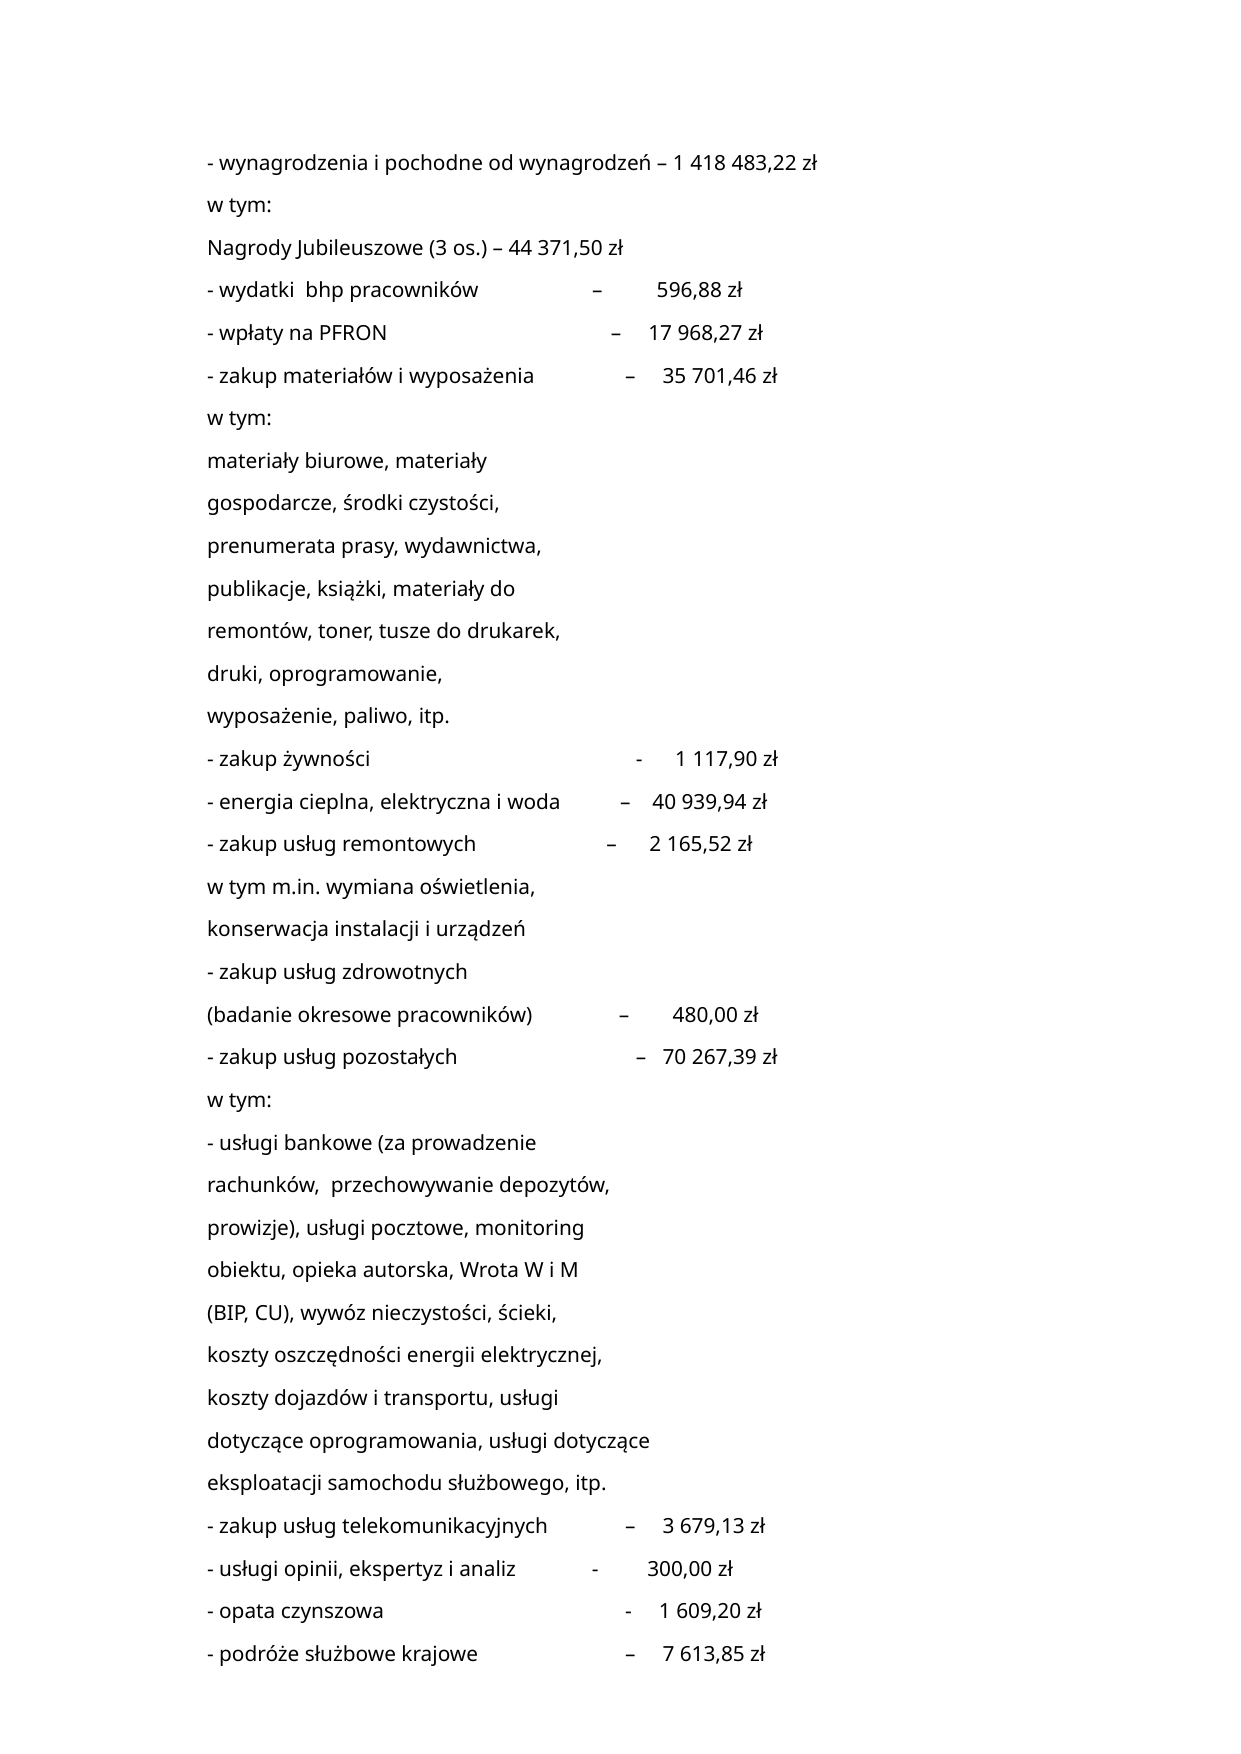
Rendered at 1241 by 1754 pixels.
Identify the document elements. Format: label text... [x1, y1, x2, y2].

text (badanie okresowe pracowników) – 480,00 zł [207, 1000, 1092, 1028]
text (BIP, CU), wywóz nieczystości, ścieki, [207, 1298, 1092, 1326]
text - zakup żywności - 1 117,90 zł [207, 744, 1092, 773]
text obiektu, opieka autorska, Wrota W i M [207, 1255, 1092, 1284]
text wyposażenie, paliwo, itp. [207, 702, 1092, 730]
text w tym m.in. wymiana oświetlenia, [207, 872, 1092, 900]
text w tym: [207, 190, 1092, 219]
text - wydatki bhp pracowników – 596,88 zł [207, 276, 1092, 304]
text - energia cieplna, elektryczna i woda – 40 939,94 zł [207, 787, 1092, 815]
text - zakup usług remontowych – 2 165,52 zł [207, 829, 1092, 858]
text - zakup usług telekomunikacyjnych – 3 679,13 zł [207, 1511, 1092, 1539]
text - zakup materiałów i wyposażenia – 35 701,46 zł [207, 361, 1092, 389]
text w tym: [207, 1085, 1092, 1113]
text - wynagrodzenia i pochodne od wynagrodzeń – 1 418 483,22 zł [207, 148, 1092, 176]
text prenumerata prasy, wydawnictwa, [207, 531, 1092, 559]
text - podróże służbowe krajowe – 7 613,85 zł [207, 1639, 1092, 1667]
text eksploatacji samochodu służbowego, itp. [207, 1468, 1092, 1497]
text remontów, toner, tusze do drukarek, [207, 616, 1092, 645]
text prowizje), usługi pocztowe, monitoring [207, 1213, 1092, 1241]
text - wpłaty na PFRON – 17 968,27 zł [207, 318, 1092, 347]
text - usługi opinii, ekspertyz i analiz - 300,00 zł [207, 1554, 1092, 1582]
text gospodarcze, środki czystości, [207, 488, 1092, 517]
text publikacje, książki, materiały do [207, 574, 1092, 602]
text - zakup usług pozostałych – 70 267,39 zł [207, 1042, 1092, 1071]
text materiały biurowe, materiały [207, 446, 1092, 474]
text w tym: [207, 403, 1092, 432]
text konserwacja instalacji i urządzeń [207, 914, 1092, 943]
text rachunków, przechowywanie depozytów, [207, 1170, 1092, 1199]
text dotyczące oprogramowania, usługi dotyczące [207, 1426, 1092, 1454]
text - opata czynszowa - 1 609,20 zł [207, 1596, 1092, 1625]
text Nagrody Jubileuszowe (3 os.) – 44 371,50 zł [207, 233, 1092, 261]
text - zakup usług zdrowotnych [207, 957, 1092, 986]
text druki, oprogramowanie, [207, 659, 1092, 687]
text - usługi bankowe (za prowadzenie [207, 1128, 1092, 1156]
text koszty dojazdów i transportu, usługi [207, 1383, 1092, 1412]
text koszty oszczędności energii elektrycznej, [207, 1341, 1092, 1369]
